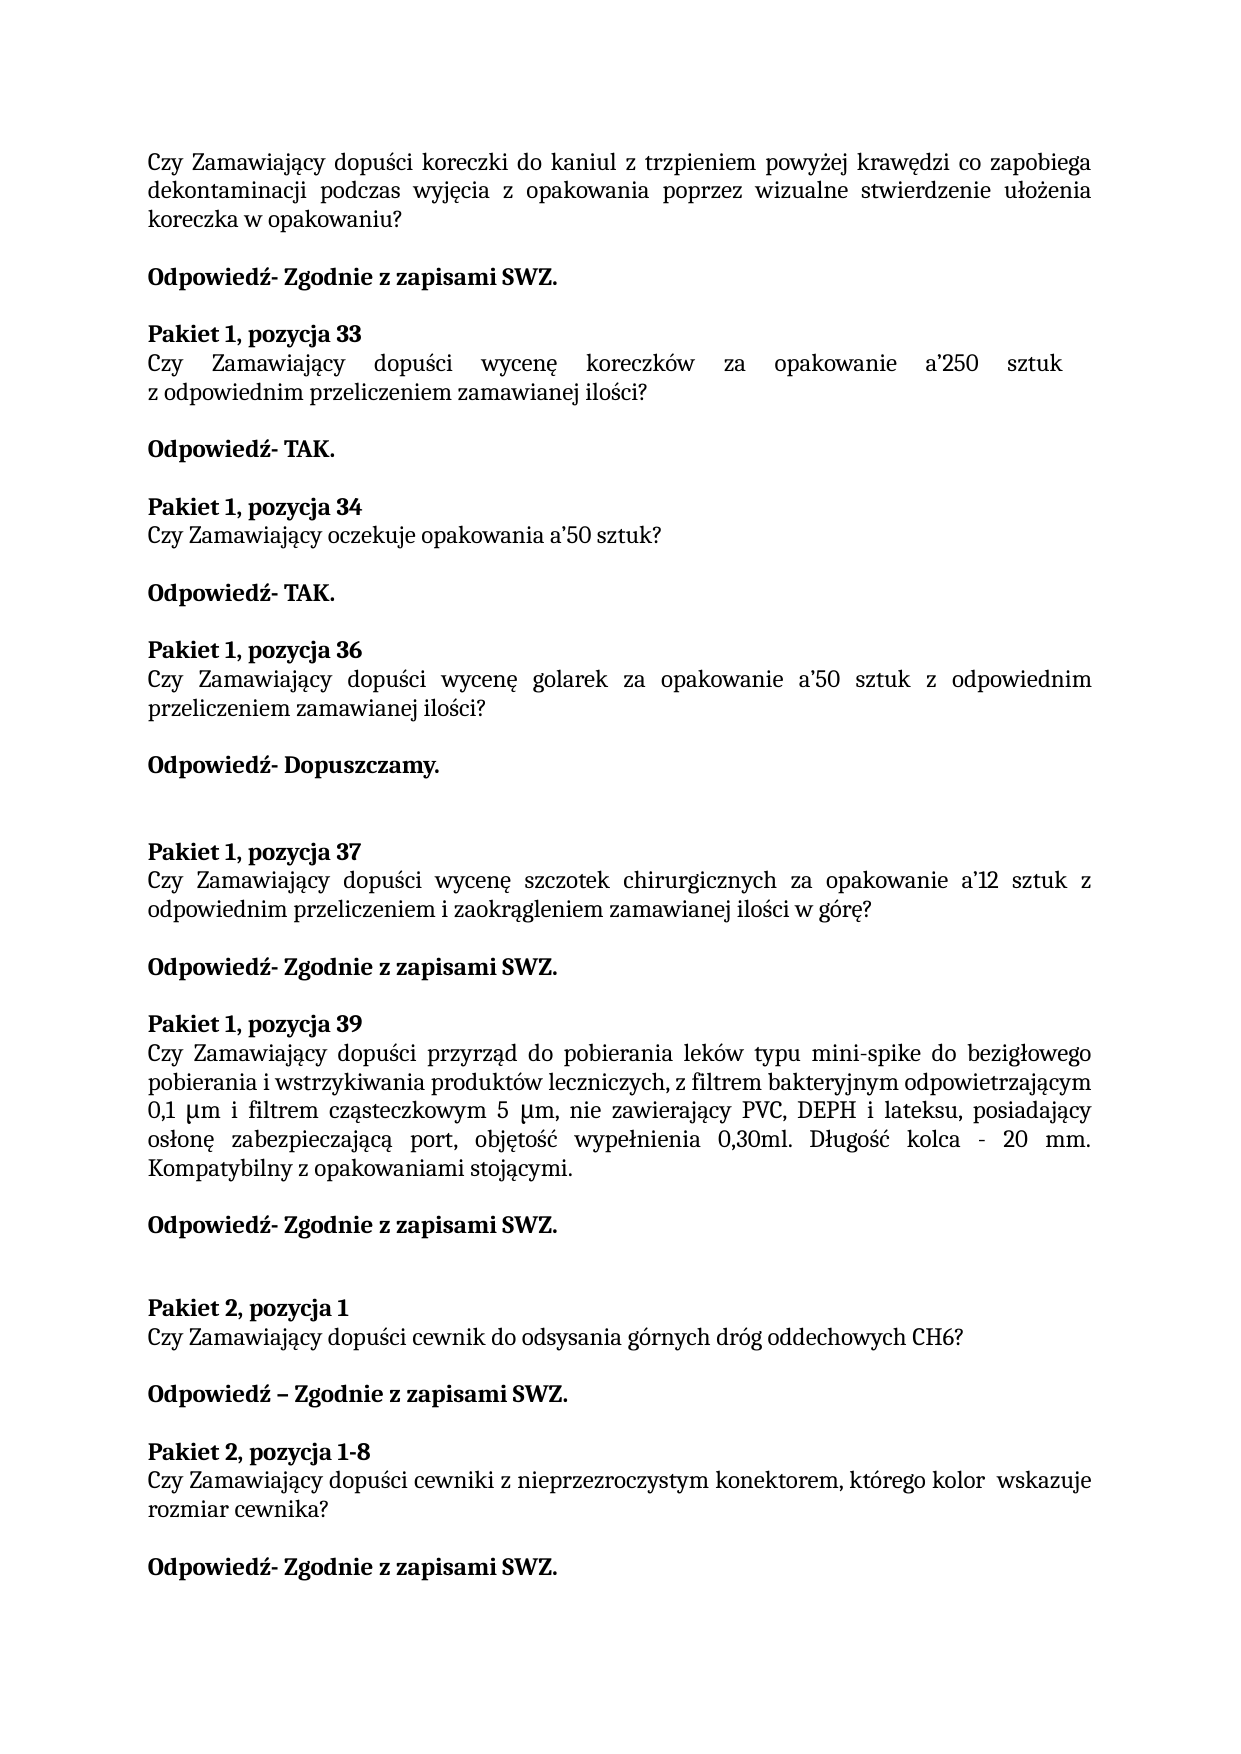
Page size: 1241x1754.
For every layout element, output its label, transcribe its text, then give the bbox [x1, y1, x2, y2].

text Odpowiedź- Dopuszczamy. [148, 751, 1093, 780]
text Czy Zamawiający dopuści cewniki z nieprzezroczystym konektorem, którego kolor wskazuje rozmiar cewnika? [148, 1466, 1093, 1524]
text Czy Zamawiający dopuści wycenę golarek za opakowanie a’50 sztuk z odpowiednim przeliczeniem zamawianej ilości? [148, 665, 1093, 723]
text Odpowiedź- Zgodnie z zapisami SWZ. [148, 1553, 1093, 1581]
text Czy Zamawiający dopuści wycenę szczotek chirurgicznych za opakowanie a’12 sztuk z odpowiednim przeliczeniem i zaokrągleniem zamawianej ilości w górę? [148, 866, 1093, 924]
text Czy Zamawiający dopuści cewnik do odsysania górnych dróg oddechowych CH6? [148, 1323, 1093, 1351]
text Pakiet 1, pozycja 34 [148, 493, 1093, 521]
text Czy Zamawiający oczekuje opakowania a’50 sztuk? [148, 521, 1093, 550]
text Odpowiedź- Zgodnie z zapisami SWZ. [148, 1211, 1093, 1240]
text Odpowiedź- Zgodnie z zapisami SWZ. [148, 263, 1093, 291]
text Czy Zamawiający dopuści wycenę koreczków za opakowanie a’250 sztuk z odpowiednim przeliczeniem zamawianej ilości? [148, 349, 1093, 406]
text Pakiet 1, pozycja 36 [148, 636, 1093, 665]
text Pakiet 1, pozycja 39 [148, 1010, 1093, 1039]
text Czy Zamawiający dopuści przyrząd do pobierania leków typu mini-spike do bezigłowego pobierania i wstrzykiwania produktów leczniczych, z filtrem bakteryjnym odpowietrzającym 0,1 μm i filtrem cząsteczkowym 5 μm, nie zawierający PVC, DEPH i lateksu, posiadający osłonę zabezpieczającą port, objętość wypełnienia 0,30ml. Długość kolca - 20 mm. Kompatybilny z opakowaniami stojącymi. [148, 1039, 1093, 1183]
text Odpowiedź- TAK. [148, 579, 1093, 608]
text Odpowiedź- TAK. [148, 435, 1093, 464]
text Pakiet 2, pozycja 1-8 [148, 1438, 1093, 1466]
text Odpowiedź – Zgodnie z zapisami SWZ. [148, 1380, 1093, 1409]
text Odpowiedź- Zgodnie z zapisami SWZ. [148, 953, 1093, 981]
text Pakiet 1, pozycja 37 [148, 838, 1093, 866]
text Czy Zamawiający dopuści koreczki do kaniul z trzpieniem powyżej krawędzi co zapobiega dekontaminacji podczas wyjęcia z opakowania poprzez wizualne stwierdzenie ułożenia koreczka w opakowaniu? [148, 148, 1093, 234]
text Pakiet 1, pozycja 33 [148, 320, 1093, 349]
text Pakiet 2, pozycja 1 [148, 1294, 1093, 1323]
